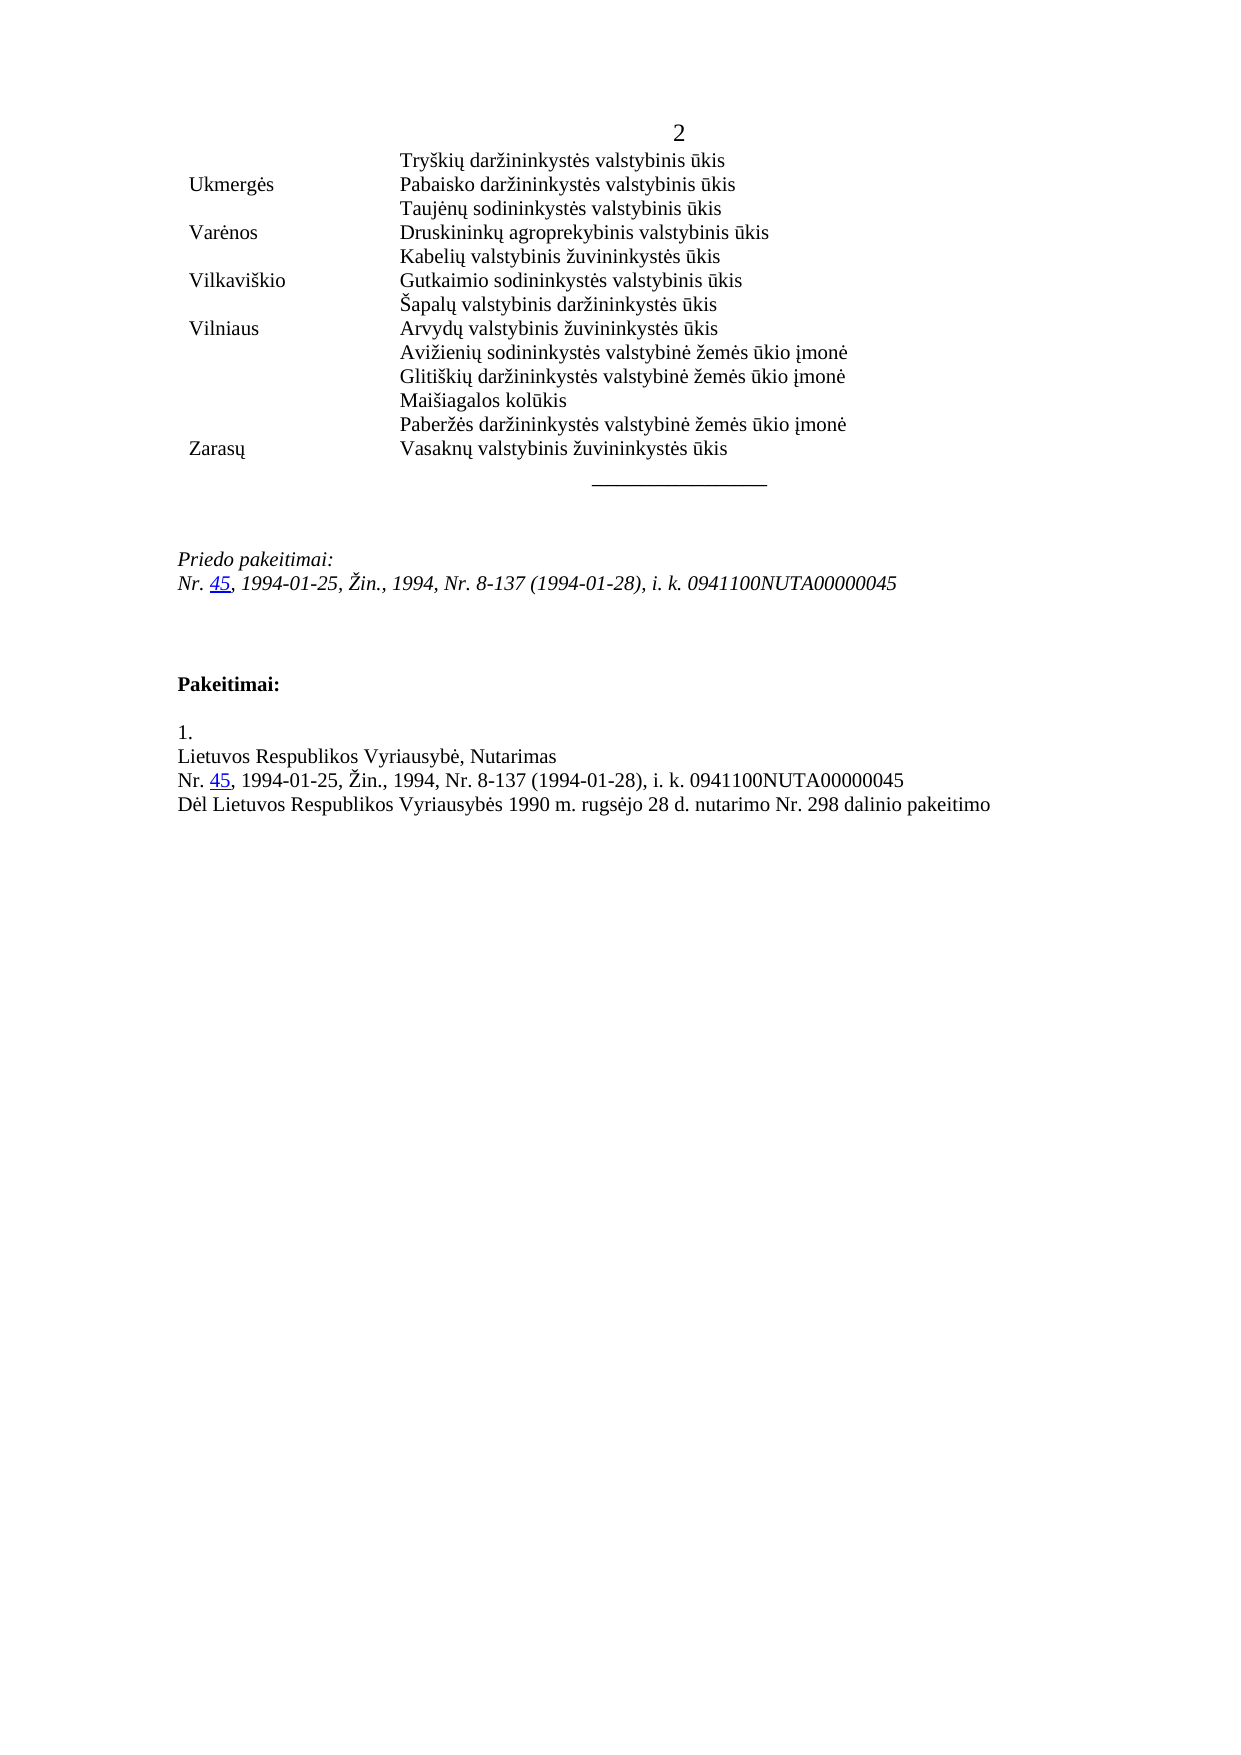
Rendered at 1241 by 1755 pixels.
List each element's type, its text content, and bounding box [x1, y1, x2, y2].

table_cell Ukmergės [177, 172, 388, 196]
text Priedo pakeitimai: [177, 547, 1181, 571]
table_cell Kabelių valstybinis žuvininkystės ūkis [388, 244, 1181, 268]
table_cell Druskininkų agroprekybinis valstybinis ūkis [388, 220, 1181, 244]
table_cell Varėnos [177, 220, 388, 244]
table_cell Šapalų valstybinis daržininkystės ūkis [388, 292, 1181, 316]
table_cell [177, 364, 388, 388]
table_cell Gutkaimio sodininkystės valstybinis ūkis [388, 268, 1181, 292]
table_cell [177, 196, 388, 220]
table_cell [177, 388, 388, 412]
table_cell Vilkaviškio [177, 268, 388, 292]
text ______________ [177, 460, 1181, 489]
table_cell Avižienių sodininkystės valstybinė žemės ūkio įmonė [388, 340, 1181, 364]
text Pakeitimai: [177, 672, 1181, 696]
table_cell Glitiškių daržininkystės valstybinė žemės ūkio įmonė [388, 364, 1181, 388]
text Dėl Lietuvos Respublikos Vyriausybės 1990 m. rugsėjo 28 d. nutarimo Nr. 298 dalinio pakeitimo [177, 792, 1181, 816]
table_cell Tryškių daržininkystės valstybinis ūkis [388, 148, 1181, 172]
table_cell Pabaisko daržininkystės valstybinis ūkis [388, 172, 1181, 196]
table_cell Zarasų [177, 436, 388, 460]
text Lietuvos Respublikos Vyriausybė, Nutarimas [177, 744, 1181, 768]
table_cell Arvydų valstybinis žuvininkystės ūkis [388, 316, 1181, 340]
table_cell Vasaknų valstybinis žuvininkystės ūkis [388, 436, 1181, 460]
text Nr. 45, 1994-01-25, Žin., 1994, Nr. 8-137 (1994-01-28), i. k. 0941100NUTA00000045 [177, 768, 1181, 792]
table_cell [177, 340, 388, 364]
table_cell Maišiagalos kolūkis [388, 388, 1181, 412]
table_cell Vilniaus [177, 316, 388, 340]
table_cell [177, 148, 388, 172]
table_cell Paberžės daržininkystės valstybinė žemės ūkio įmonė [388, 412, 1181, 436]
table_cell [177, 412, 388, 436]
table_cell [177, 292, 388, 316]
table_cell Taujėnų sodininkystės valstybinis ūkis [388, 196, 1181, 220]
text Nr. 45, 1994-01-25, Žin., 1994, Nr. 8-137 (1994-01-28), i. k. 0941100NUTA00000045 [177, 571, 1181, 595]
table_cell [177, 244, 388, 268]
text 1. [177, 720, 1181, 744]
